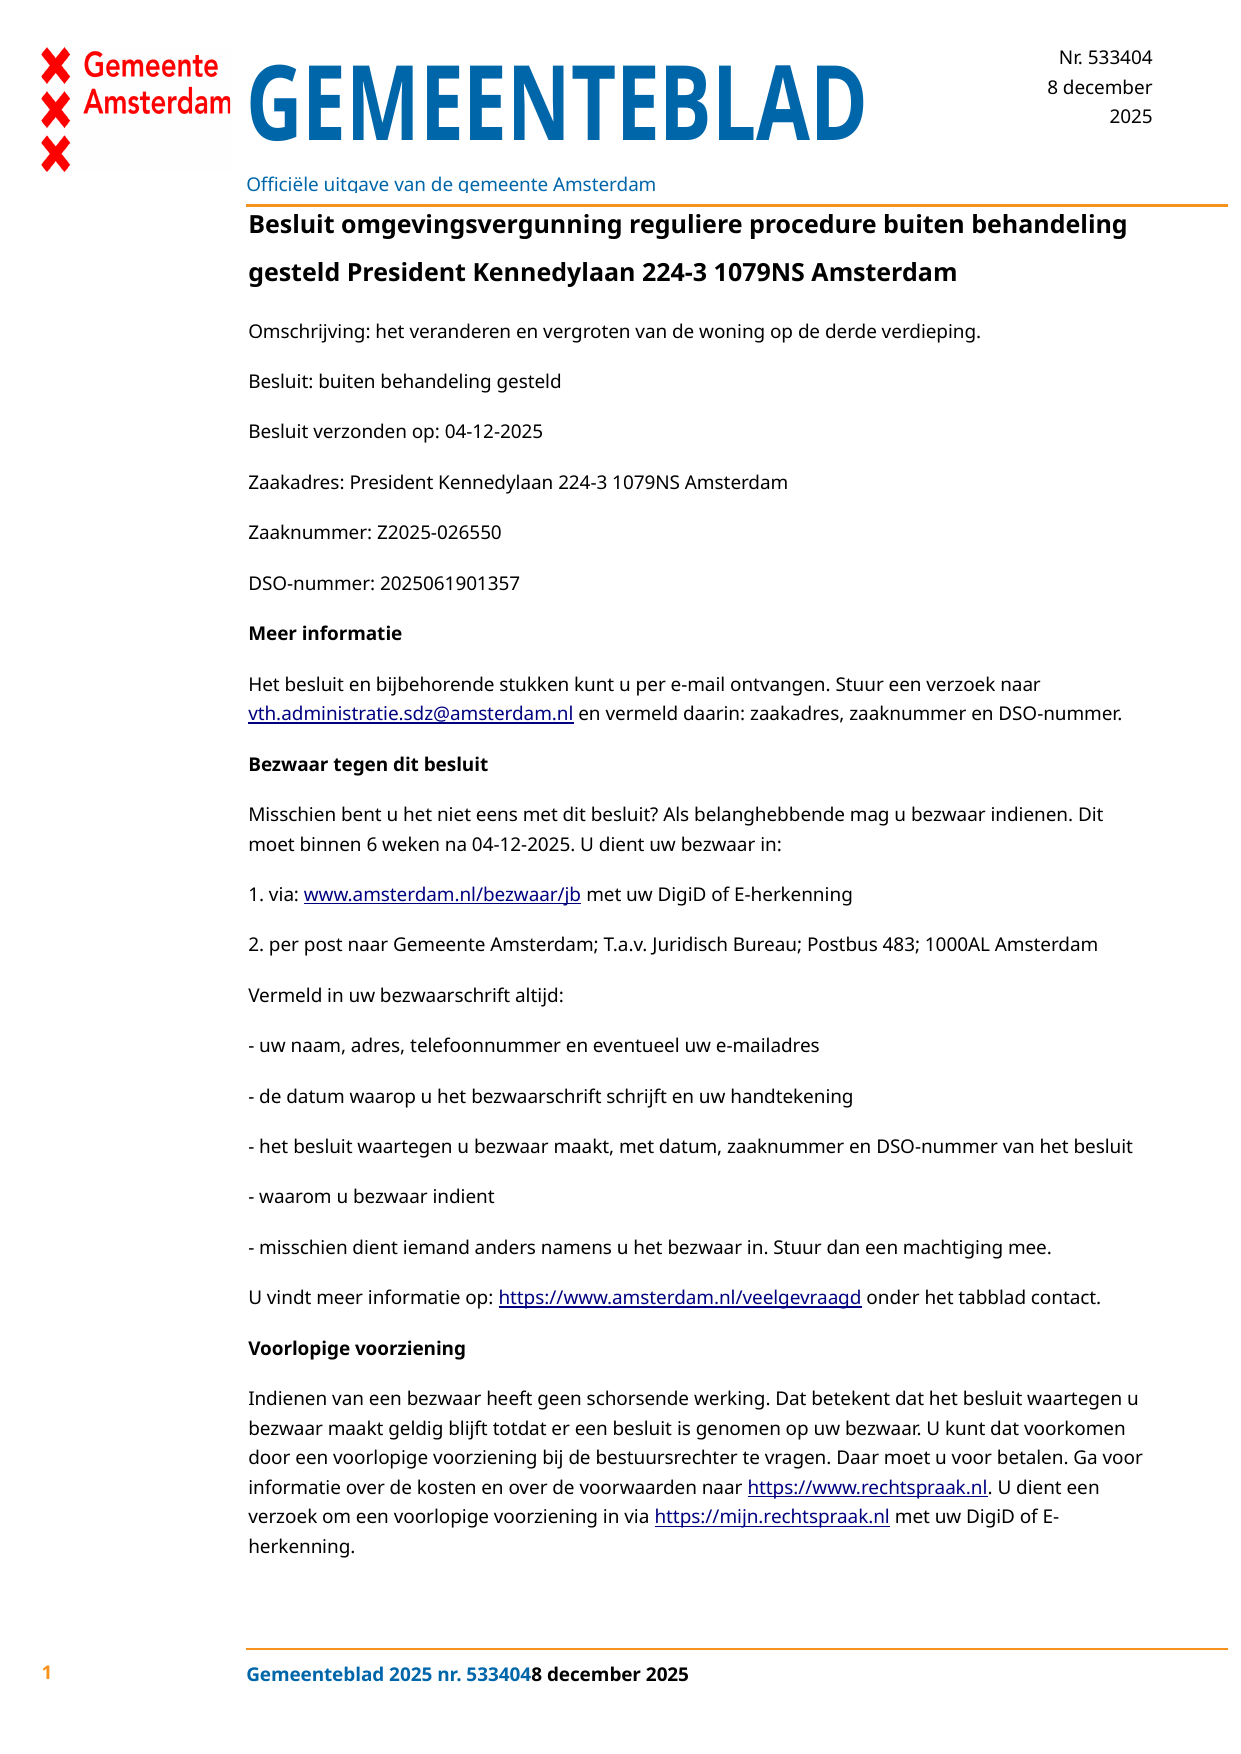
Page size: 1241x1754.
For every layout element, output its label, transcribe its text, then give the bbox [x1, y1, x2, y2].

text Indienen van een bezwaar heeft geen schorsende werking. Dat betekent dat het besluit waartegen u bezwaar maakt geldig blijft totdat er een besluit is genomen op uw bezwaar. U kunt dat voorkomen door een voorlopige voorziening bij de bestuursrechter te vragen. Daar moet u voor betalen. Ga voor informatie over de kosten en over de voorwaarden naar https://www.rechtspraak.nl. U dient een verzoek om een voorlopige voorziening in via https://mijn.rechtspraak.nl met uw DigiD of E-herkenning. [248, 1385, 1152, 1559]
text Besluit verzonden op: 04-12-2025 [248, 419, 1152, 444]
text - waarom u bezwaar indient [248, 1184, 1152, 1209]
text - de datum waarop u het bezwaarschrift schrijft en uw handtekening [248, 1083, 1152, 1109]
text Zaaknummer: Z2025-026550 [248, 519, 1152, 545]
text 2. per post naar Gemeente Amsterdam; T.a.v. Juridisch Bureau; Postbus 483; 1000AL Amsterdam [248, 932, 1152, 957]
text Omschrijving: het veranderen en vergroten van de woning op de derde verdieping. [248, 318, 1152, 344]
text U vindt meer informatie op: https://www.amsterdam.nl/veelgevraagd onder het tabblad contact. [248, 1284, 1152, 1310]
text 1. via: www.amsterdam.nl/bezwaar/jb met uw DigiD of E-herkenning [248, 881, 1152, 907]
text - misschien dient iemand anders namens u het bezwaar in. Stuur dan een machtiging mee. [248, 1234, 1152, 1260]
text Het besluit en bijbehorende stukken kunt u per e-mail ontvangen. Stuur een verzoek naar vth.administratie.sdz@amsterdam.nl en vermeld daarin: zaakadres, zaaknummer en DSO-nummer. [248, 671, 1152, 726]
text Besluit omgevingsvergunning reguliere procedure buiten behandeling gesteld President Kennedylaan 224-3 1079NS Amsterdam [248, 207, 1152, 288]
text Misschien bent u het niet eens met dit besluit? Als belanghebbende mag u bezwaar indienen. Dit moet binnen 6 weken na 04-12-2025. U dient uw bezwaar in: [248, 801, 1152, 857]
text Voorlopige voorziening [248, 1335, 1152, 1361]
text DSO-nummer: 2025061901357 [248, 570, 1152, 596]
text Bezwaar tegen dit besluit [248, 751, 1152, 777]
text Meer informatie [248, 620, 1152, 646]
text - het besluit waartegen u bezwaar maakt, met datum, zaaknummer en DSO-nummer van het besluit [248, 1133, 1152, 1159]
text Zaakadres: President Kennedylaan 224-3 1079NS Amsterdam [248, 469, 1152, 495]
text - uw naam, adres, telefoonnummer en eventueel uw e-mailadres [248, 1032, 1152, 1058]
text Vermeld in uw bezwaarschrift altijd: [248, 982, 1152, 1008]
text Besluit: buiten behandeling gesteld [248, 368, 1152, 394]
picture [41, 47, 231, 172]
